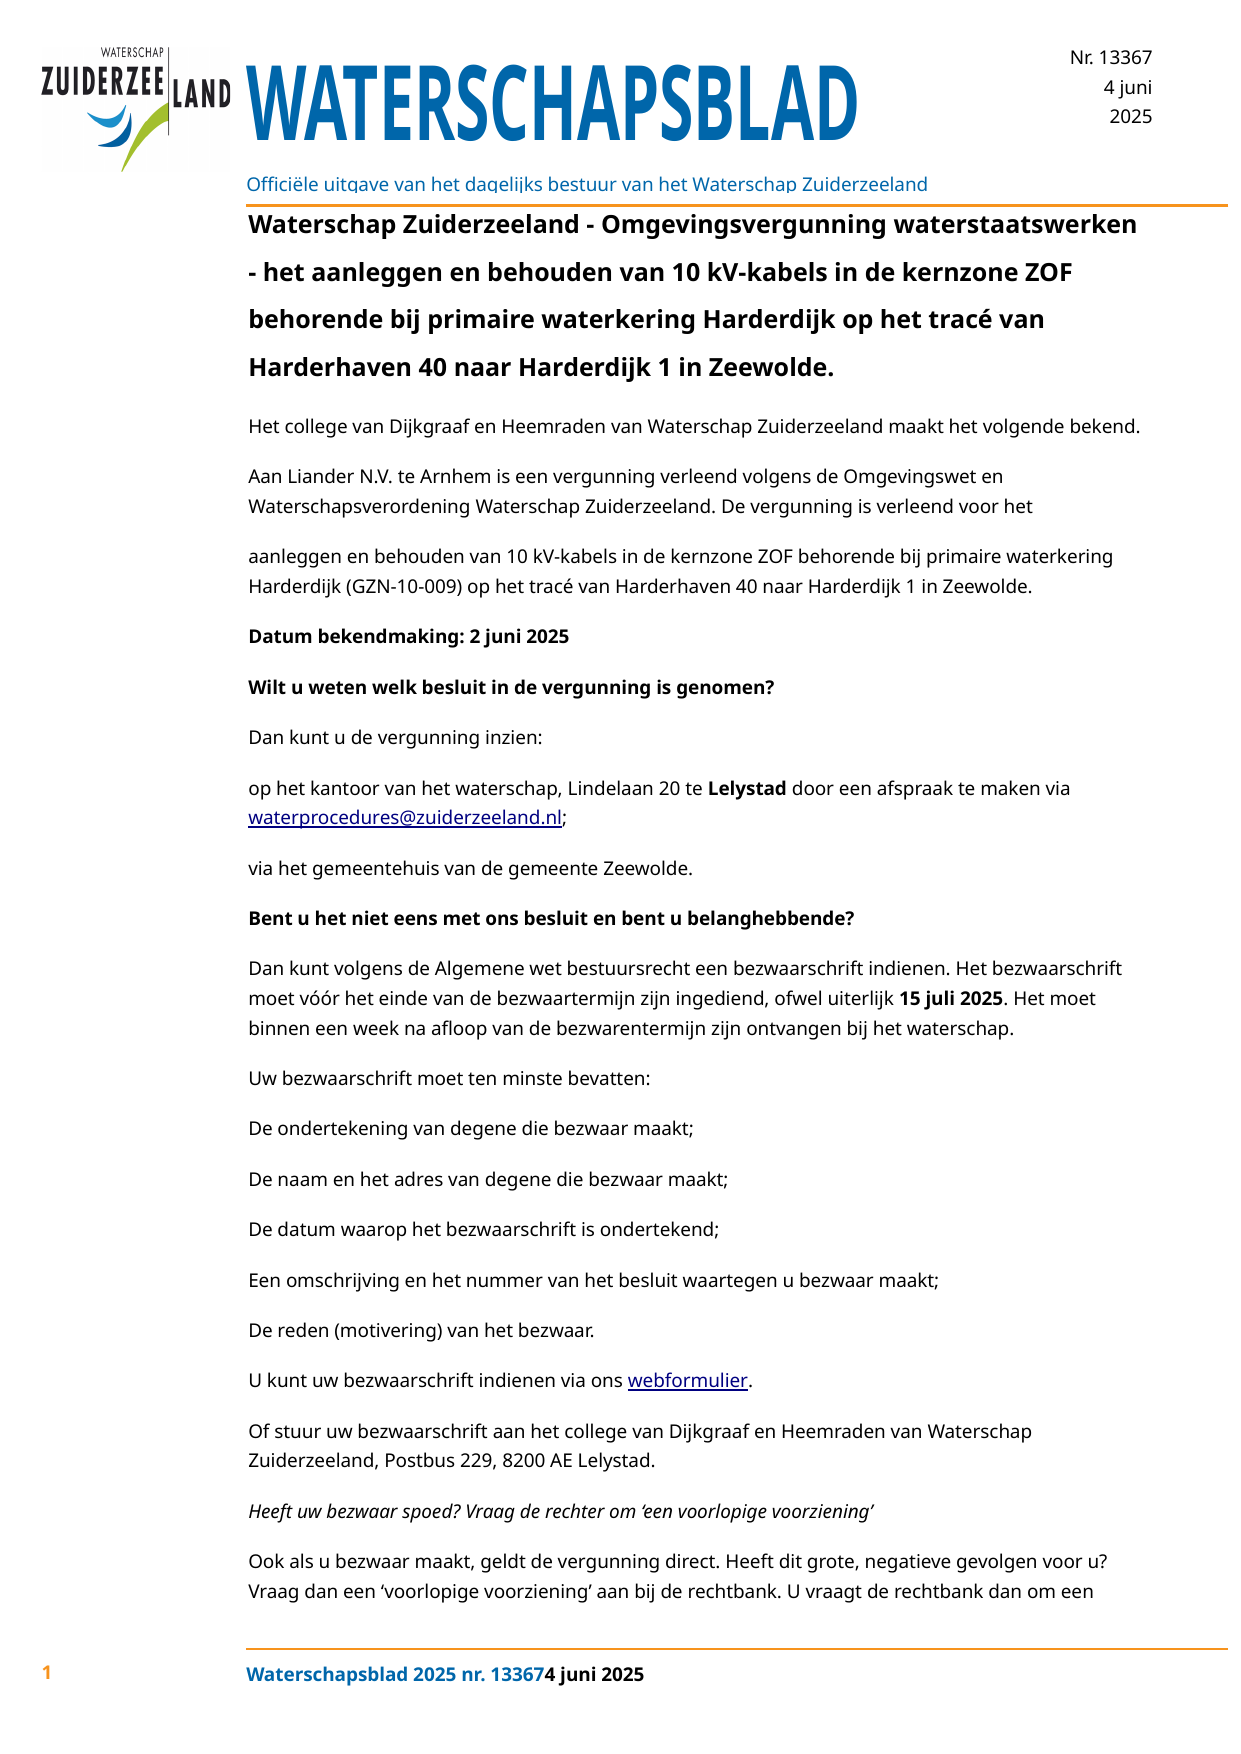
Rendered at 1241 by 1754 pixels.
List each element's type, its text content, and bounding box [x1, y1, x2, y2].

text De ondertekening van degene die bezwaar maakt; [248, 1116, 1152, 1141]
text Ook als u bezwaar maakt, geldt de vergunning direct. Heeft dit grote, negatieve gevolgen voor u? Vraag dan een ‘voorlopige voorziening’ aan bij de rechtbank. U vraagt de rechtbank dan om een [248, 1548, 1152, 1604]
text Aan Liander N.V. te Arnhem is een vergunning verleend volgens de Omgevingswet en Waterschapsverordening Waterschap Zuiderzeeland. De vergunning is verleend voor het [248, 463, 1152, 519]
text Bent u het niet eens met ons besluit en bent u belanghebbende? [248, 905, 1152, 931]
text Dan kunt u de vergunning inzien: [248, 724, 1152, 750]
text Datum bekendmaking: 2 juni 2025 [248, 623, 1152, 649]
text via het gemeentehuis van de gemeente Zeewolde. [248, 855, 1152, 881]
text aanleggen en behouden van 10 kV-kabels in de kernzone ZOF behorende bij primaire waterkering Harderdijk (GZN-10-009) op het tracé van Harderhaven 40 naar Harderdijk 1 in Zeewolde. [248, 543, 1152, 599]
text De reden (motivering) van het bezwaar. [248, 1317, 1152, 1343]
text Dan kunt volgens de Algemene wet bestuursrecht een bezwaarschrift indienen. Het bezwaarschrift moet vóór het einde van de bezwaartermijn zijn ingediend, ofwel uiterlijk 15 juli 2025. Het moet binnen een week na afloop van de bezwarentermijn zijn ontvangen bij het waterschap. [248, 956, 1152, 1041]
text Een omschrijving en het nummer van het besluit waartegen u bezwaar maakt; [248, 1267, 1152, 1293]
text Wilt u weten welk besluit in de vergunning is genomen? [248, 674, 1152, 700]
text Het college van Dijkgraaf en Heemraden van Waterschap Zuiderzeeland maakt het volgende bekend. [248, 413, 1152, 439]
text op het kantoor van het waterschap, Lindelaan 20 te Lelystad door een afspraak te maken via waterprocedures@zuiderzeeland.nl; [248, 775, 1152, 830]
text Of stuur uw bezwaarschrift aan het college van Dijkgraaf en Heemraden van Waterschap Zuiderzeeland, Postbus 229, 8200 AE Lelystad. [248, 1418, 1152, 1473]
text Heeft uw bezwaar spoed? Vraag de rechter om ‘een voorlopige voorziening’ [248, 1498, 1152, 1524]
text De datum waarop het bezwaarschrift is ondertekend; [248, 1216, 1152, 1242]
text Uw bezwaarschrift moet ten minste bevatten: [248, 1065, 1152, 1091]
text De naam en het adres van degene die bezwaar maakt; [248, 1166, 1152, 1192]
text Waterschap Zuiderzeeland - Omgevingsvergunning waterstaatswerken - het aanleggen en behouden van 10 kV-kabels in de kernzone ZOF behorende bij primaire waterkering Harderdijk op het tracé van Harderhaven 40 naar Harderdijk 1 in Zeewolde. [248, 207, 1152, 384]
picture [41, 47, 231, 172]
text U kunt uw bezwaarschrift indienen via ons webformulier. [248, 1368, 1152, 1393]
